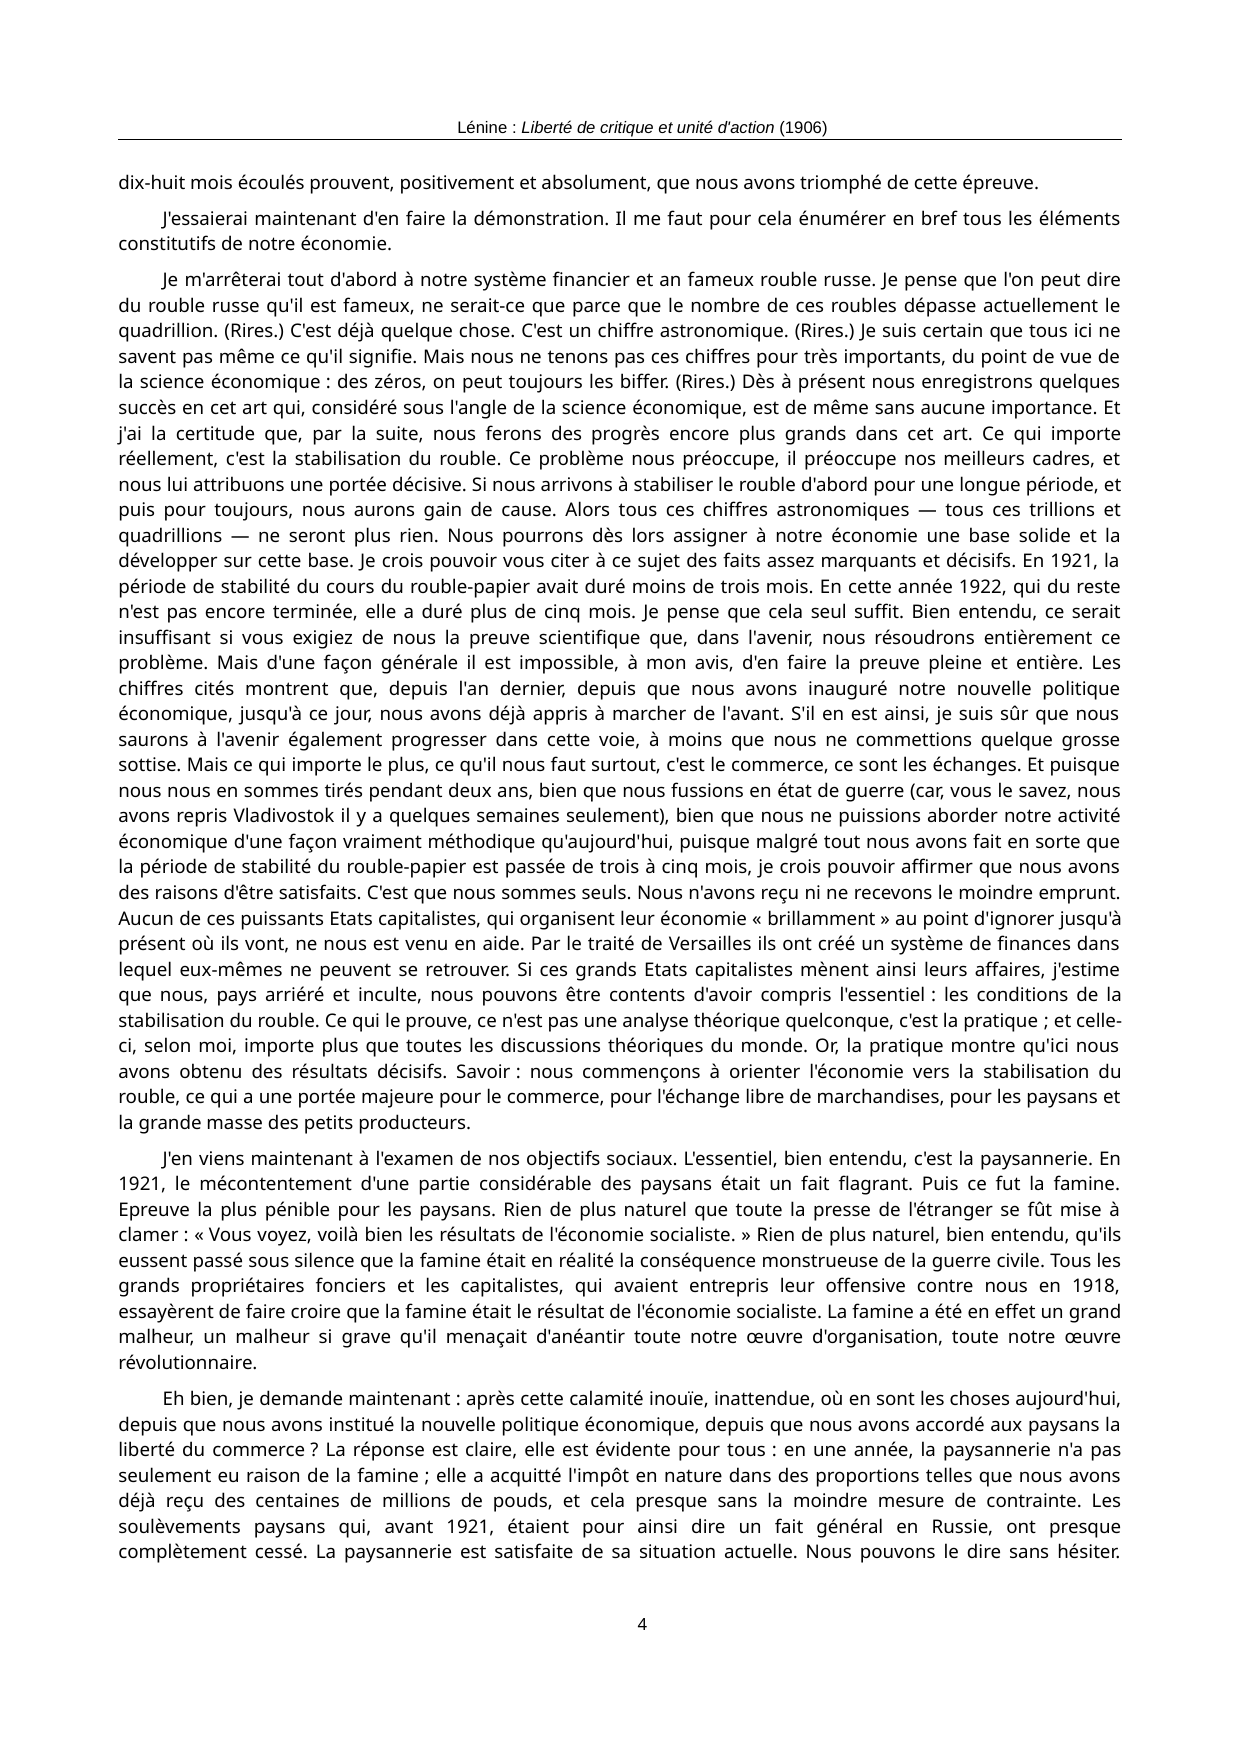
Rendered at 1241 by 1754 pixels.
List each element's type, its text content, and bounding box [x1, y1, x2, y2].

text J'en viens maintenant à l'examen de nos objectifs sociaux. L'essentiel, bien entendu, c'est la paysannerie. En 1921, le mécontentement d'une partie considérable des paysans était un fait flagrant. Puis ce fut la famine. Epreuve la plus pénible pour les paysans. Rien de plus naturel que toute la presse de l'étranger se fût mise à clamer : « Vous voyez, voilà bien les résultats de l'économie socialiste. » Rien de plus naturel, bien entendu, qu'ils eussent passé sous silence que la famine était en réalité la conséquence monstrueuse de la guerre civile. Tous les grands propriétaires fonciers et les capitalistes, qui avaient entrepris leur offensive contre nous en 1918, essayèrent de faire croire que la famine était le résultat de l'économie socialiste. La famine a été en effet un grand malheur, un malheur si grave qu'il menaçait d'anéantir toute notre œuvre d'organisation, toute notre œuvre révolutionnaire. [118, 1145, 1122, 1375]
text Je m'arrêterai tout d'abord à notre système financier et an fameux rouble russe. Je pense que l'on peut dire du rouble russe qu'il est fameux, ne serait-ce que parce que le nombre de ces roubles dépasse actuellement le quadrillion. (Rires.) C'est déjà quelque chose. C'est un chiffre astronomique. (Rires.) Je suis certain que tous ici ne savent pas même ce qu'il signifie. Mais nous ne tenons pas ces chiffres pour très importants, du point de vue de la science économique : des zéros, on peut toujours les biffer. (Rires.) Dès à présent nous enregistrons quelques succès en cet art qui, considéré sous l'angle de la science économique, est de même sans aucune importance. Et j'ai la certitude que, par la suite, nous ferons des progrès encore plus grands dans cet art. Ce qui importe réellement, c'est la stabilisation du rouble. Ce problème nous préoccupe, il préoccupe nos meilleurs cadres, et nous lui attribuons une portée décisive. Si nous arrivons à stabiliser le rouble d'abord pour une longue période, et puis pour toujours, nous aurons gain de cause. Alors tous ces chiffres astronomiques — tous ces trillions et quadrillions — ne seront plus rien. Nous pourrons dès lors assigner à notre économie une base solide et la développer sur cette base. Je crois pouvoir vous citer à ce sujet des faits assez marquants et décisifs. En 1921, la période de stabilité du cours du rouble-papier avait duré moins de trois mois. En cette année 1922, qui du reste n'est pas encore terminée, elle a duré plus de cinq mois. Je pense que cela seul suffit. Bien entendu, ce serait insuffisant si vous exigiez de nous la preuve scientifique que, dans l'avenir, nous résoudrons entièrement ce problème. Mais d'une façon générale il est impossible, à mon avis, d'en faire la preuve pleine et entière. Les chiffres cités montrent que, depuis l'an dernier, depuis que nous avons inauguré notre nouvelle politique économique, jusqu'à ce jour, nous avons déjà appris à marcher de l'avant. S'il en est ainsi, je suis sûr que nous saurons à l'avenir également progresser dans cette voie, à moins que nous ne commettions quelque grosse sottise. Mais ce qui importe le plus, ce qu'il nous faut surtout, c'est le commerce, ce sont les échanges. Et puisque nous nous en sommes tirés pendant deux ans, bien que nous fussions en état de guerre (car, vous le savez, nous avons repris Vladivostok il y a quelques semaines seulement), bien que nous ne puissions aborder notre activité économique d'une façon vraiment méthodique qu'aujourd'hui, puisque malgré tout nous avons fait en sorte que la période de stabilité du rouble-papier est passée de trois à cinq mois, je crois pouvoir affirmer que nous avons des raisons d'être satisfaits. C'est que nous sommes seuls. Nous n'avons reçu ni ne recevons le moindre emprunt. Aucun de ces puissants Etats capitalistes, qui organisent leur économie « brillamment » au point d'ignorer jusqu'à présent où ils vont, ne nous est venu en aide. Par le traité de Versailles ils ont créé un système de finances dans lequel eux-mêmes ne peuvent se retrouver. Si ces grands Etats capitalistes mènent ainsi leurs affaires, j'estime que nous, pays arriéré et inculte, nous pouvons être contents d'avoir compris l'essentiel : les conditions de la stabilisation du rouble. Ce qui le prouve, ce n'est pas une analyse théorique quelconque, c'est la pratique ; et celle-ci, selon moi, importe plus que toutes les discussions théoriques du monde. Or, la pratique montre qu'ici nous avons obtenu des résultats décisifs. Savoir : nous commençons à orienter l'économie vers la stabilisation du rouble, ce qui a une portée majeure pour le commerce, pour l'échange libre de marchandises, pour les paysans et la grande masse des petits producteurs. [118, 267, 1122, 1134]
text Eh bien, je demande maintenant : après cette calamité inouïe, inattendue, où en sont les choses aujourd'hui, depuis que nous avons institué la nouvelle politique économique, depuis que nous avons accordé aux paysans la liberté du commerce ? La réponse est claire, elle est évidente pour tous : en une année, la paysannerie n'a pas seulement eu raison de la famine ; elle a acquitté l'impôt en nature dans des proportions telles que nous avons déjà reçu des centaines de millions de pouds, et cela presque sans la moindre mesure de contrainte. Les soulèvements paysans qui, avant 1921, étaient pour ainsi dire un fait général en Russie, ont presque complètement cessé. La paysannerie est satisfaite de sa situation actuelle. Nous pouvons le dire sans hésiter. [118, 1385, 1122, 1564]
text J'essaierai maintenant d'en faire la démonstration. Il me faut pour cela énumérer en bref tous les éléments constitutifs de notre économie. [118, 205, 1122, 256]
text dix-huit mois écoulés prouvent, positivement et absolument, que nous avons triomphé de cette épreuve. [118, 169, 1122, 194]
